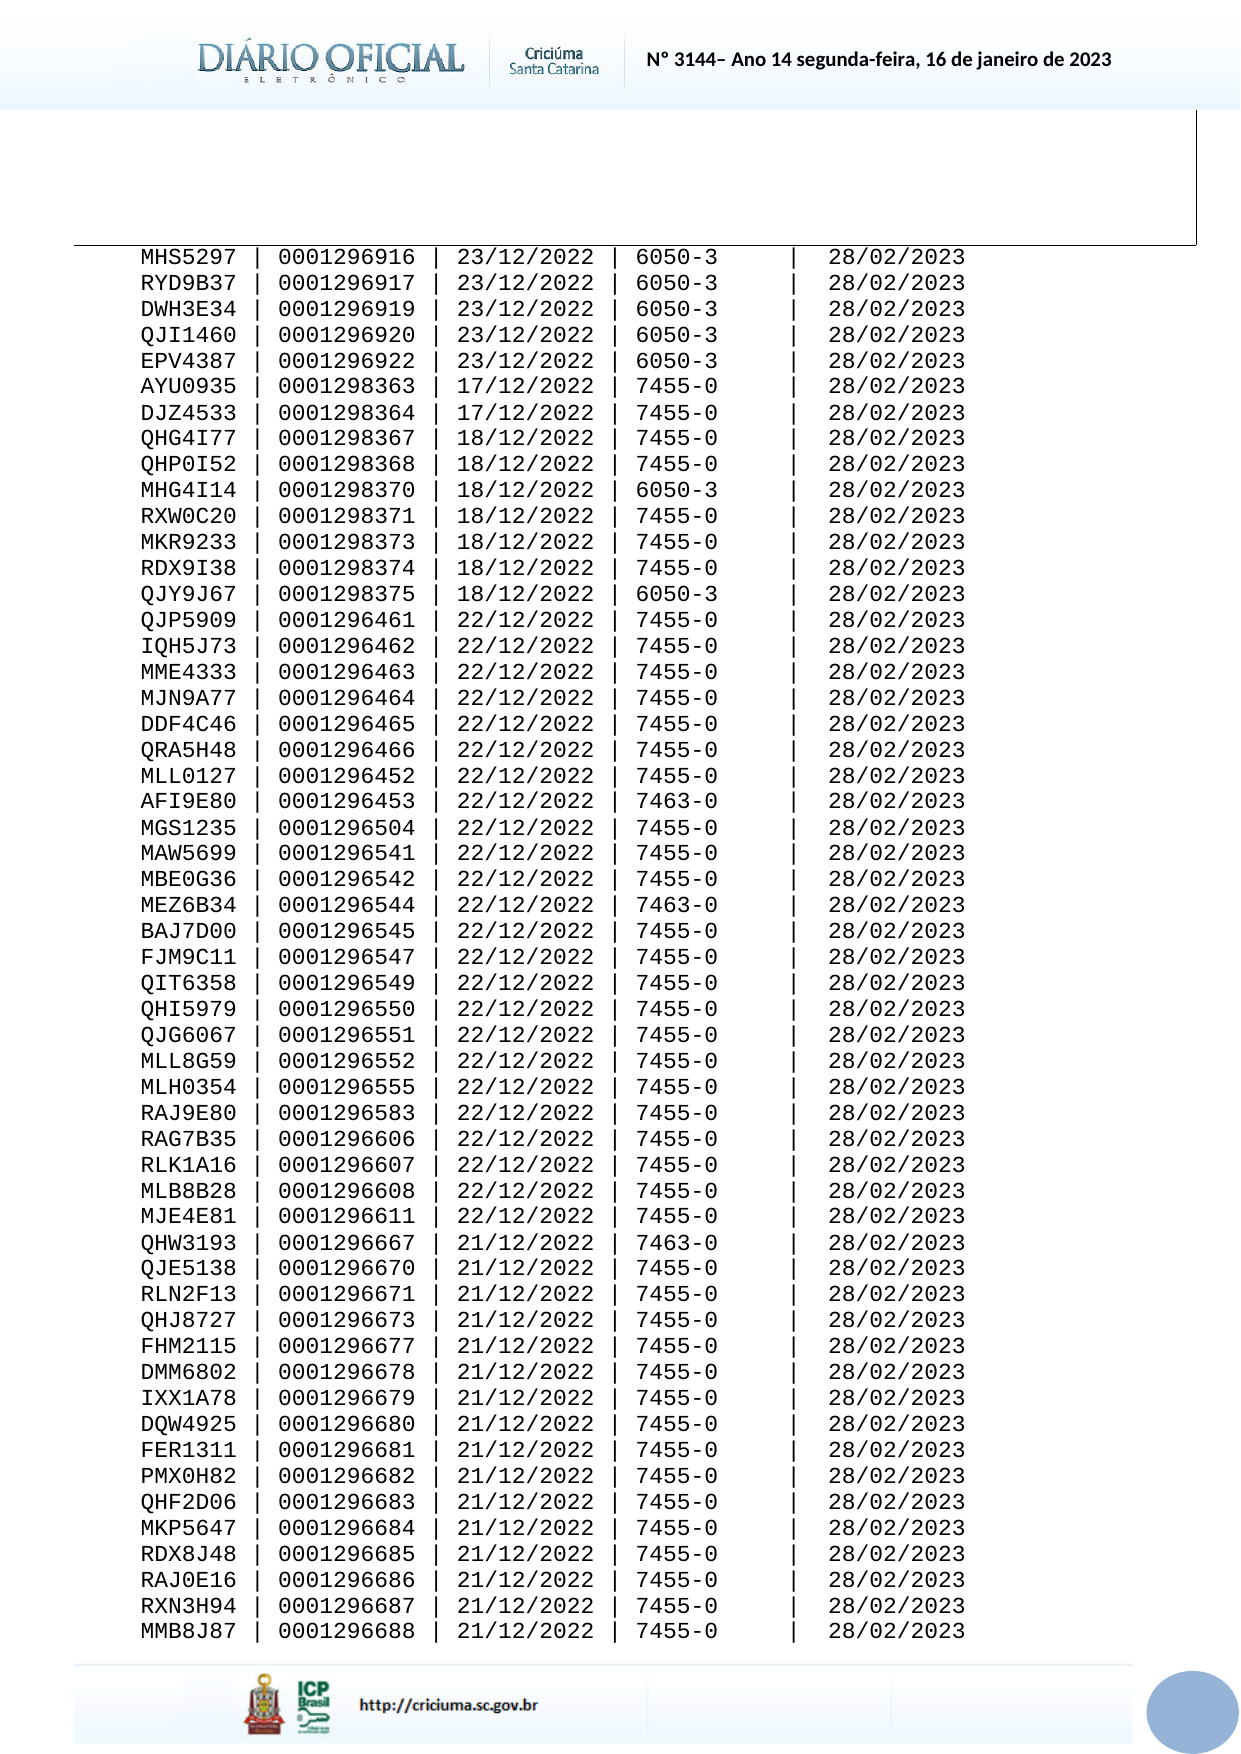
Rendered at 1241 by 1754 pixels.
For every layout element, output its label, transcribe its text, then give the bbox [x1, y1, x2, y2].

text RAJ9E80 | 0001296583 | 22/12/2022 | 7455-0 | 28/02/2023 [44, 1101, 1196, 1127]
text MBE0G36 | 0001296542 | 22/12/2022 | 7455-0 | 28/02/2023 [44, 868, 1196, 894]
text IXX1A78 | 0001296679 | 21/12/2022 | 7455-0 | 28/02/2023 [44, 1386, 1196, 1412]
text QJY9J67 | 0001298375 | 18/12/2022 | 6050-3 | 28/02/2023 [44, 582, 1196, 608]
text MKR9233 | 0001298373 | 18/12/2022 | 7455-0 | 28/02/2023 [44, 531, 1196, 556]
text MME4333 | 0001296463 | 22/12/2022 | 7455-0 | 28/02/2023 [44, 660, 1196, 686]
text DJZ4533 | 0001298364 | 17/12/2022 | 7455-0 | 28/02/2023 [44, 401, 1196, 427]
text EPV4387 | 0001296922 | 23/12/2022 | 6050-3 | 28/02/2023 [44, 349, 1196, 375]
text DDF4C46 | 0001296465 | 22/12/2022 | 7455-0 | 28/02/2023 [44, 712, 1196, 738]
text QJG6067 | 0001296551 | 22/12/2022 | 7455-0 | 28/02/2023 [44, 1023, 1196, 1049]
text RDX9I38 | 0001298374 | 18/12/2022 | 7455-0 | 28/02/2023 [44, 556, 1196, 582]
text QRA5H48 | 0001296466 | 22/12/2022 | 7455-0 | 28/02/2023 [44, 738, 1196, 764]
text RXW0C20 | 0001298371 | 18/12/2022 | 7455-0 | 28/02/2023 [44, 504, 1196, 531]
text QIT6358 | 0001296549 | 22/12/2022 | 7455-0 | 28/02/2023 [44, 971, 1196, 997]
text RYD9B37 | 0001296917 | 23/12/2022 | 6050-3 | 28/02/2023 [44, 271, 1196, 297]
text MJE4E81 | 0001296611 | 22/12/2022 | 7455-0 | 28/02/2023 [44, 1205, 1196, 1231]
text FJM9C11 | 0001296547 | 22/12/2022 | 7455-0 | 28/02/2023 [44, 946, 1196, 971]
text BAJ7D00 | 0001296545 | 22/12/2022 | 7455-0 | 28/02/2023 [44, 919, 1196, 946]
text PMX0H82 | 0001296682 | 21/12/2022 | 7455-0 | 28/02/2023 [44, 1464, 1196, 1490]
text MHG4I14 | 0001298370 | 18/12/2022 | 6050-3 | 28/02/2023 [44, 479, 1196, 504]
text QJI1460 | 0001296920 | 23/12/2022 | 6050-3 | 28/02/2023 [44, 323, 1196, 349]
text MAW5699 | 0001296541 | 22/12/2022 | 7455-0 | 28/02/2023 [44, 842, 1196, 868]
text QHG4I77 | 0001298367 | 18/12/2022 | 7455-0 | 28/02/2023 [44, 427, 1196, 453]
text QJE5138 | 0001296670 | 21/12/2022 | 7455-0 | 28/02/2023 [44, 1257, 1196, 1283]
text RXN3H94 | 0001296687 | 21/12/2022 | 7455-0 | 28/02/2023 [44, 1594, 1196, 1620]
text AFI9E80 | 0001296453 | 22/12/2022 | 7463-0 | 28/02/2023 [44, 790, 1196, 816]
text DWH3E34 | 0001296919 | 23/12/2022 | 6050-3 | 28/02/2023 [44, 297, 1196, 323]
text RAJ0E16 | 0001296686 | 21/12/2022 | 7455-0 | 28/02/2023 [44, 1568, 1196, 1594]
text IQH5J73 | 0001296462 | 22/12/2022 | 7455-0 | 28/02/2023 [44, 634, 1196, 660]
text MLL0127 | 0001296452 | 22/12/2022 | 7455-0 | 28/02/2023 [44, 764, 1196, 790]
text AYU0935 | 0001298363 | 17/12/2022 | 7455-0 | 28/02/2023 [44, 375, 1196, 401]
text QJP5909 | 0001296461 | 22/12/2022 | 7455-0 | 28/02/2023 [44, 608, 1196, 634]
text MHS5297 | 0001296916 | 23/12/2022 | 6050-3 | 28/02/2023 [44, 245, 1196, 271]
text DQW4925 | 0001296680 | 21/12/2022 | 7455-0 | 28/02/2023 [44, 1412, 1196, 1438]
text QHW3193 | 0001296667 | 21/12/2022 | 7463-0 | 28/02/2023 [44, 1231, 1196, 1257]
text QHF2D06 | 0001296683 | 21/12/2022 | 7455-0 | 28/02/2023 [44, 1490, 1196, 1516]
text QHI5979 | 0001296550 | 22/12/2022 | 7455-0 | 28/02/2023 [44, 997, 1196, 1023]
text FER1311 | 0001296681 | 21/12/2022 | 7455-0 | 28/02/2023 [44, 1438, 1196, 1464]
text MLB8B28 | 0001296608 | 22/12/2022 | 7455-0 | 28/02/2023 [44, 1179, 1196, 1205]
text MKP5647 | 0001296684 | 21/12/2022 | 7455-0 | 28/02/2023 [44, 1516, 1196, 1542]
text FHM2115 | 0001296677 | 21/12/2022 | 7455-0 | 28/02/2023 [44, 1334, 1196, 1361]
text MLH0354 | 0001296555 | 22/12/2022 | 7455-0 | 28/02/2023 [44, 1075, 1196, 1101]
text RAG7B35 | 0001296606 | 22/12/2022 | 7455-0 | 28/02/2023 [44, 1127, 1196, 1153]
text MJN9A77 | 0001296464 | 22/12/2022 | 7455-0 | 28/02/2023 [44, 686, 1196, 712]
text QHP0I52 | 0001298368 | 18/12/2022 | 7455-0 | 28/02/2023 [44, 453, 1196, 479]
text RLK1A16 | 0001296607 | 22/12/2022 | 7455-0 | 28/02/2023 [44, 1153, 1196, 1179]
text RDX8J48 | 0001296685 | 21/12/2022 | 7455-0 | 28/02/2023 [44, 1542, 1196, 1568]
text RLN2F13 | 0001296671 | 21/12/2022 | 7455-0 | 28/02/2023 [44, 1283, 1196, 1309]
text MGS1235 | 0001296504 | 22/12/2022 | 7455-0 | 28/02/2023 [44, 816, 1196, 842]
text MMB8J87 | 0001296688 | 21/12/2022 | 7455-0 | 28/02/2023 [44, 1620, 1196, 1646]
text MLL8G59 | 0001296552 | 22/12/2022 | 7455-0 | 28/02/2023 [44, 1049, 1196, 1075]
text DMM6802 | 0001296678 | 21/12/2022 | 7455-0 | 28/02/2023 [44, 1361, 1196, 1386]
text QHJ8727 | 0001296673 | 21/12/2022 | 7455-0 | 28/02/2023 [44, 1309, 1196, 1334]
text MEZ6B34 | 0001296544 | 22/12/2022 | 7463-0 | 28/02/2023 [44, 894, 1196, 919]
